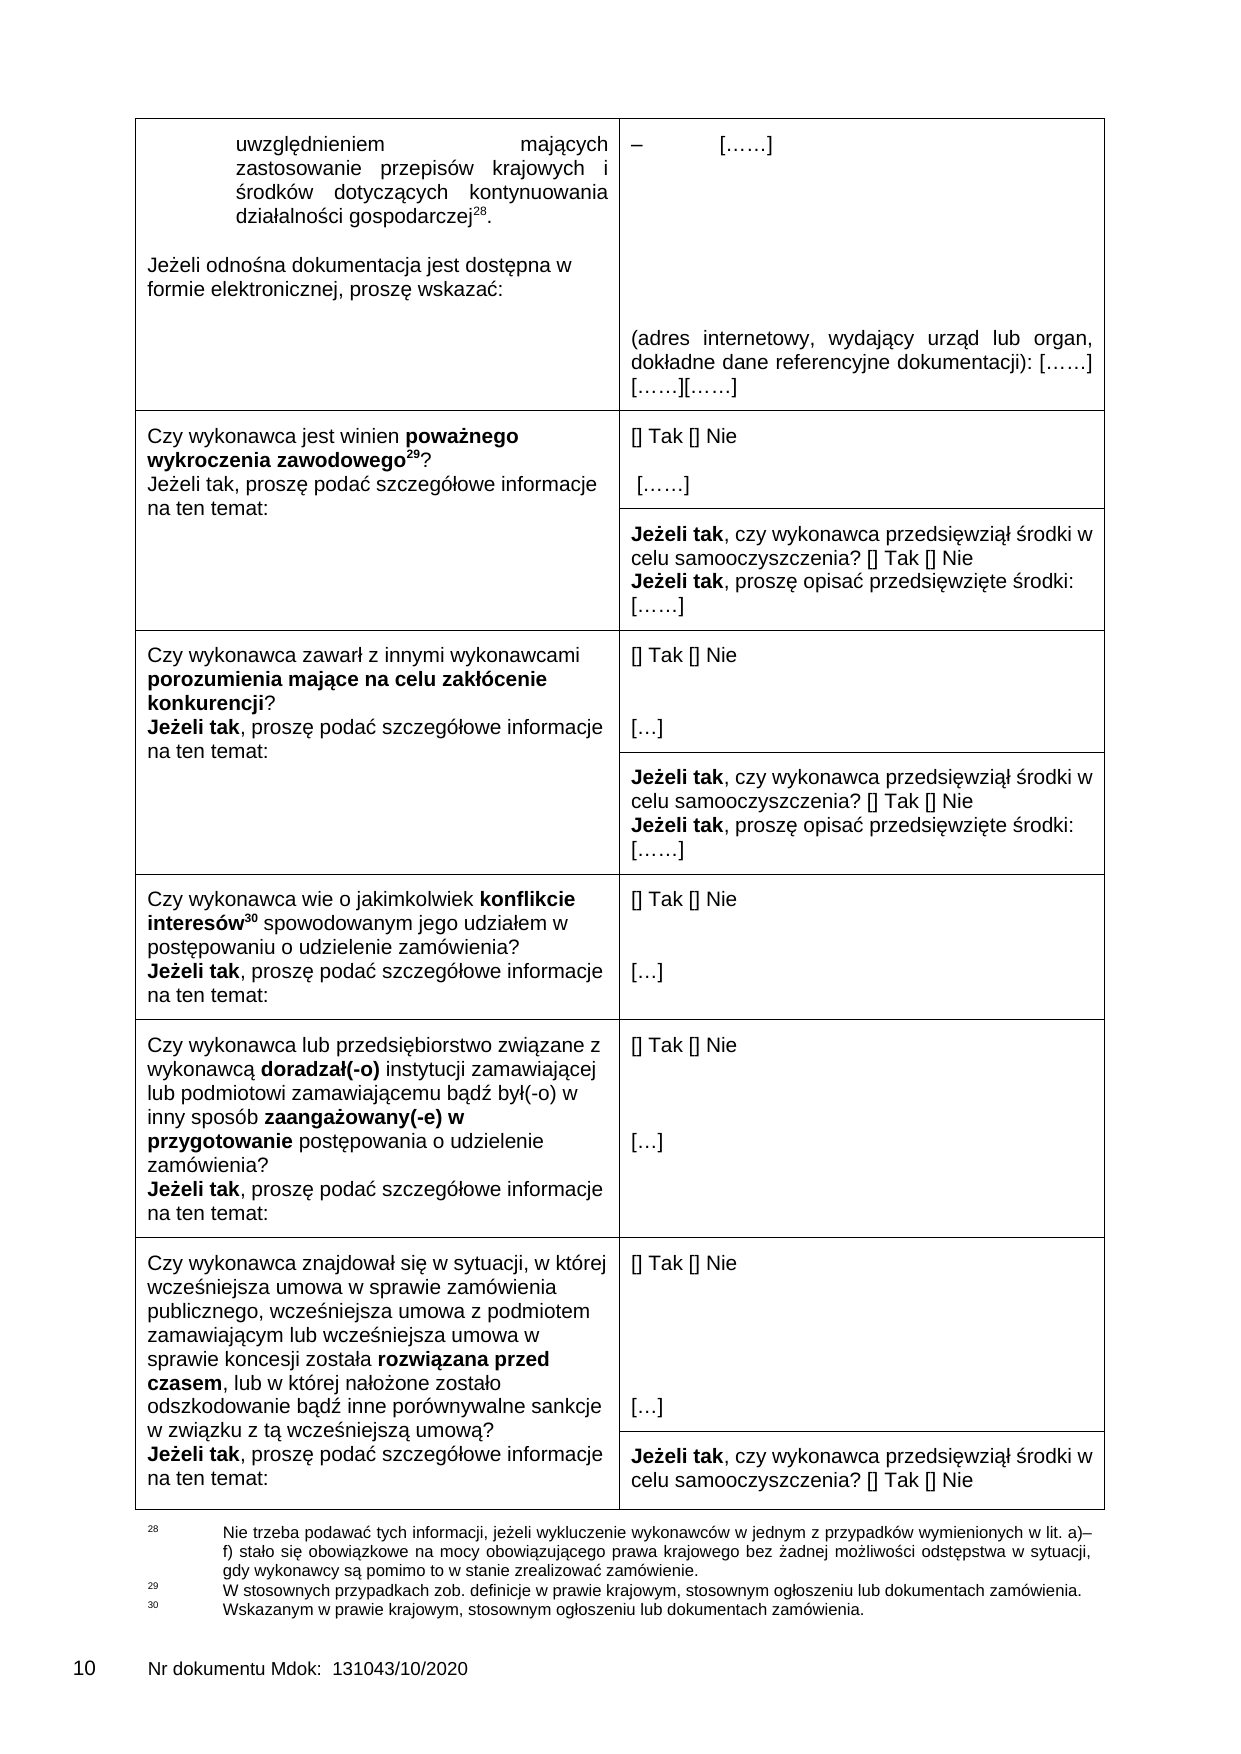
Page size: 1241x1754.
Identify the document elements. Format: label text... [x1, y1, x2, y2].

table_cell uwzględnieniem mających zastosowanie przepisów krajowych i środków dotyczących kontynuowania działalności gospodarczej. Jeżeli odnośna dokumentacja jest dostępna w formie elektronicznej, proszę wskazać: [136, 119, 619, 410]
table_cell Czy wykonawca znajdował się w sytuacji, w której wcześniejsza umowa w sprawie zamówienia publicznego, wcześniejsza umowa z podmiotem zamawiającym lub wcześniejsza umowa w sprawie koncesji została rozwiązana przed czasem, lub w której nałożone zostało odszkodowanie bądź inne porównywalne sankcje w związku z tą wcześniejszą umową? Jeżeli tak, proszę podać szczegółowe informacje na ten temat: [136, 1238, 619, 1509]
table_cell Jeżeli tak, czy wykonawca przedsięwziął środki w celu samooczyszczenia? [] Tak [] Nie Jeżeli tak, proszę opisać przedsięwzięte środki: [……] [620, 753, 1104, 873]
table_cell [] Tak [] Nie [……] [……] (adres internetowy, wydający urząd lub organ, dokładne dane referencyjne dokumentacji): [……][……][……] [620, 119, 1104, 410]
table_cell Jeżeli tak, czy wykonawca przedsięwziął środki w celu samooczyszczenia? [] Tak [] Nie Jeżeli tak, proszę opisać przedsięwzięte środki: [……] [620, 509, 1104, 630]
table_cell Jeżeli tak, czy wykonawca przedsięwziął środki w celu samooczyszczenia? [] Tak [] Nie [620, 1432, 1104, 1509]
table_cell Czy wykonawca jest winien poważnego wykroczenia zawodowego? Jeżeli tak, proszę podać szczegółowe informacje na ten temat: [136, 411, 619, 630]
table_cell Czy wykonawca zawarł z innymi wykonawcami porozumienia mające na celu zakłócenie konkurencji? Jeżeli tak, proszę podać szczegółowe informacje na ten temat: [136, 631, 619, 873]
table_cell Czy wykonawca lub przedsiębiorstwo związane z wykonawcą doradzał(-o) instytucji zamawiającej lub podmiotowi zamawiającemu bądź był(-o) w inny sposób zaangażowany(-e) w przygotowanie postępowania o udzielenie zamówienia? Jeżeli tak, proszę podać szczegółowe informacje na ten temat: [136, 1020, 619, 1237]
table_cell Czy wykonawca wie o jakimkolwiek konflikcie interesów spowodowanym jego udziałem w postępowaniu o udzielenie zamówienia? Jeżeli tak, proszę podać szczegółowe informacje na ten temat: [136, 875, 619, 1019]
table_cell [] Tak [] Nie […] [620, 1020, 1104, 1237]
table_cell [] Tak [] Nie [……] [620, 411, 1104, 508]
table_cell [] Tak [] Nie […] [620, 631, 1104, 752]
table_cell [] Tak [] Nie […] [620, 1238, 1104, 1431]
table_cell [] Tak [] Nie […] [620, 875, 1104, 1019]
